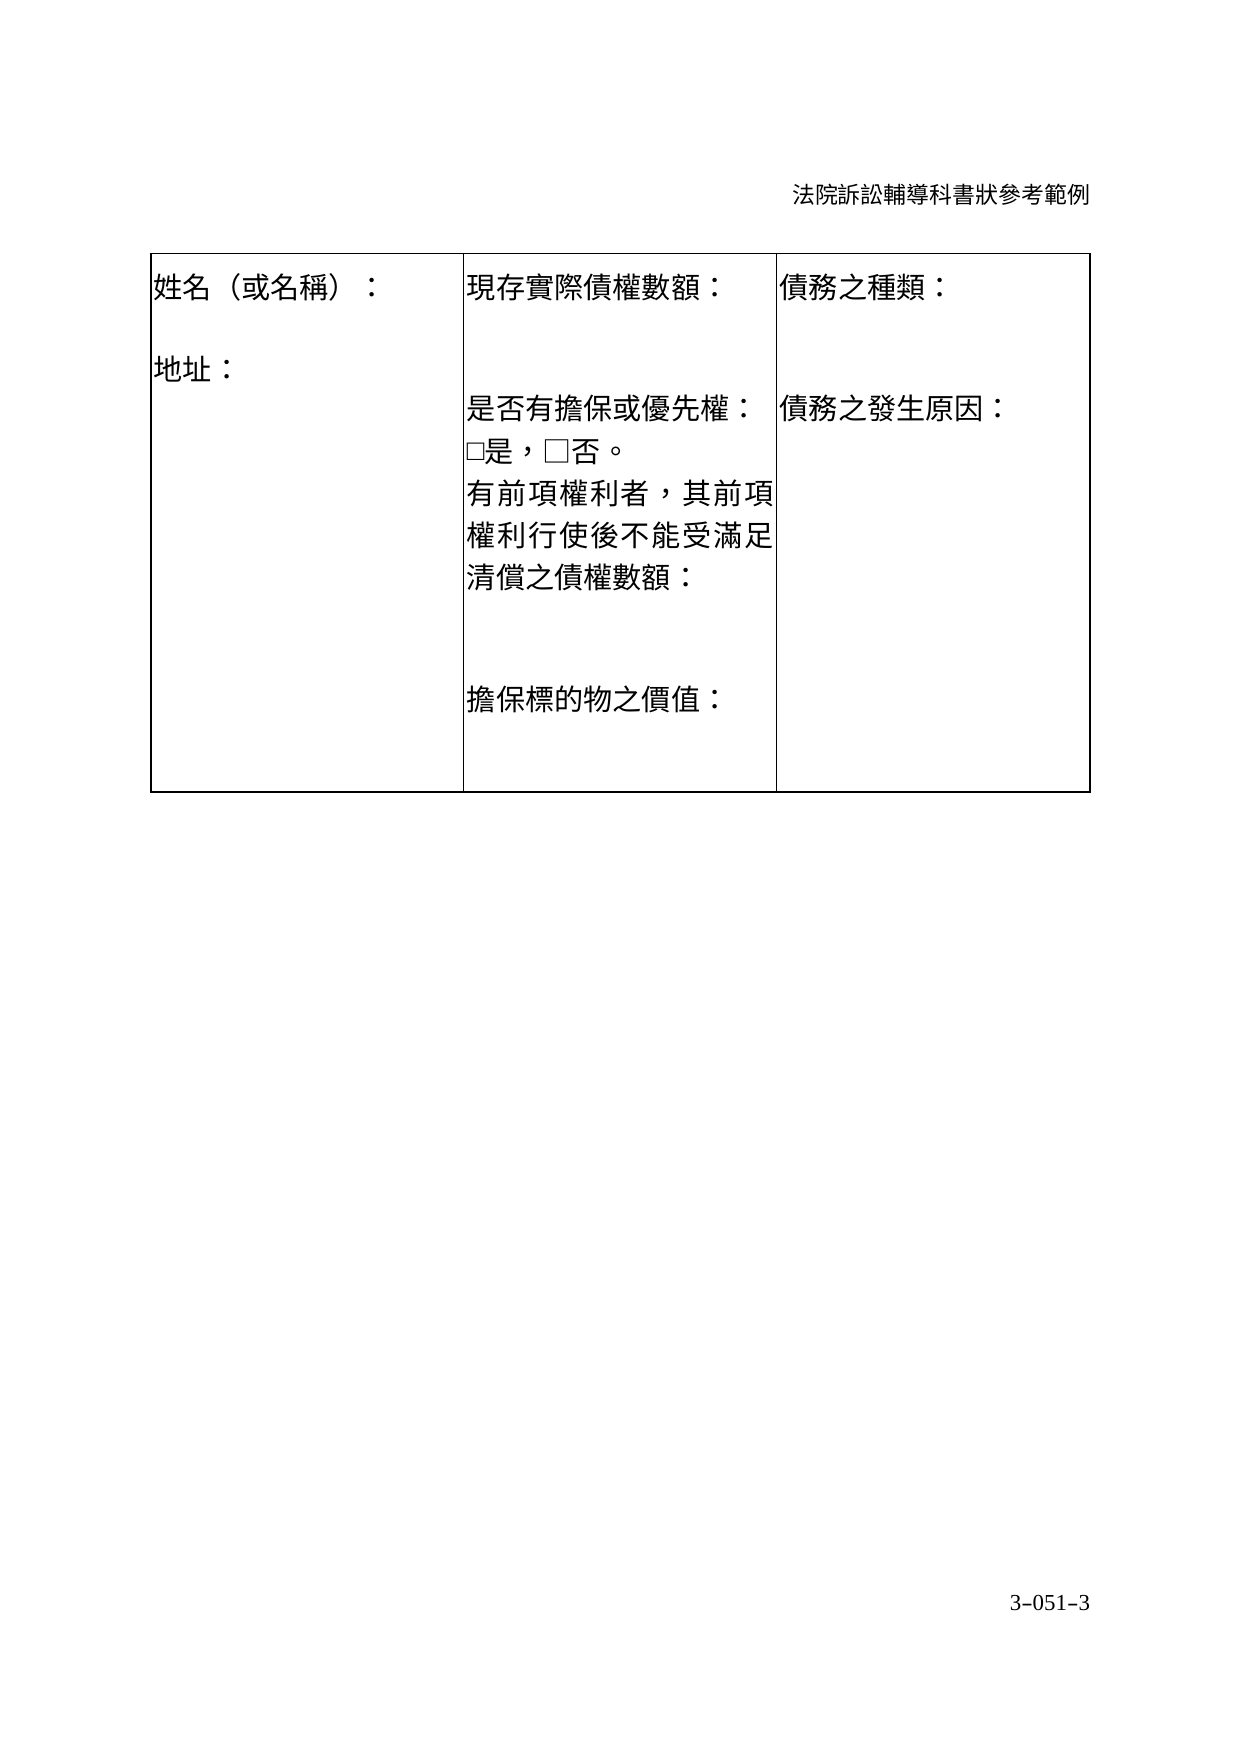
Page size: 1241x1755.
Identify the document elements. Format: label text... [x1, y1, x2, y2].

table_cell 姓名（或名稱）： 地址： [152, 254, 463, 791]
table_cell 債務之種類： 債務之發生原因： [777, 254, 1089, 791]
table_cell 現存實際債權數額： 是否有擔保或優先權： □是，□否。 有前項權利者，其前項權利行使後不能受滿足清償之債權數額： 擔保標的物之價值： [464, 254, 776, 791]
